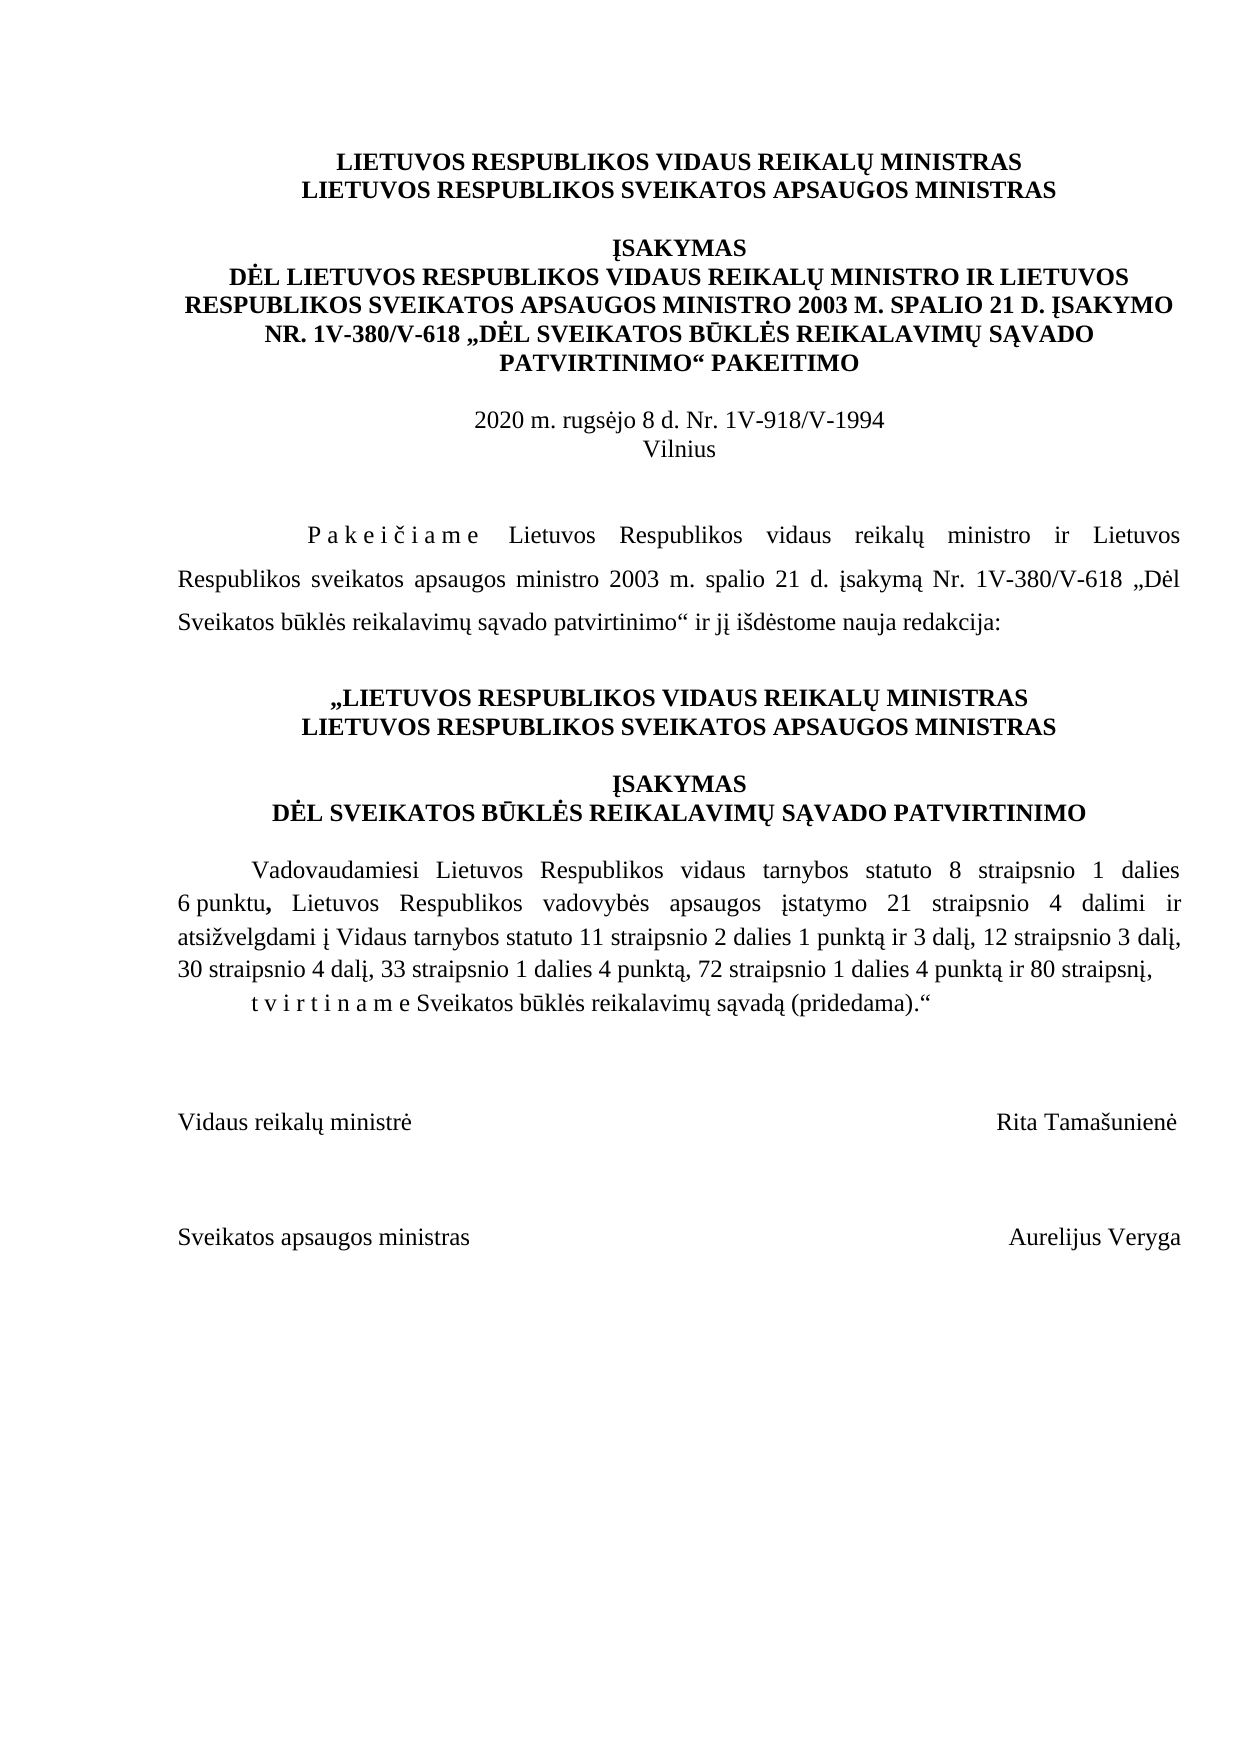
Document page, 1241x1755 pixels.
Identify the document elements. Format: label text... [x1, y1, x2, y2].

text Vidaus reikalų ministrė Rita Tamašunienė [177, 1107, 1181, 1136]
text DĖL SVEIKATOS BŪKLĖS REIKALAVIMŲ sąvado patvirtinimo [177, 798, 1181, 827]
text ĮSAKYMAS [177, 233, 1181, 262]
text 2020 m. rugsėjo 8 d. Nr. 1V-918/V-1994 [177, 406, 1181, 434]
text ĮSAKYMAS [177, 769, 1181, 798]
text Vadovaudamiesi Lietuvos Respublikos vidaus tarnybos statuto 8 straipsnio 1 dalies 6 punktu, Lietuvos Respublikos vadovybės apsaugos įstatymo 21 straipsnio 4 dalimi ir atsižvelgdami į Vidaus tarnybos statuto 11 straipsnio 2 dalies 1 punktą ir 3 dalį, 12 straipsnio 3 dalį, 30 straipsnio 4 dalį, 33 straipsnio 1 dalies 4 punktą, 72 straipsnio 1 dalies 4 punktą ir 80 straipsnį, [177, 856, 1181, 983]
text Vilnius [177, 434, 1181, 463]
text „LIETUVOS RESPUBLIKOS VIDAUS REIKALŲ MINISTRAS [177, 683, 1181, 712]
text LIETUVOS RESPUBLIKOS SVEIKATOS APSAUGOS MINISTRAS [177, 176, 1181, 204]
text t v i r t i n a m e Sveikatos būklės reikalavimų sąvadą (pridedama).“ [177, 988, 1181, 1016]
text Pakeičiame Lietuvos Respublikos vidaus reikalų ministro ir Lietuvos Respublikos sveikatos apsaugos ministro 2003 m. spalio 21 d. įsakymą Nr. 1V-380/V-618 „Dėl Sveikatos būklės reikalavimų sąvado patvirtinimo“ ir jį išdėstome nauja redakcija: [177, 521, 1181, 636]
text DĖL LIETUVOS RESPUBLIKOS VIDAUS REIKALŲ MINISTRO IR LIETUVOS RESPUBLIKOS SVEIKATOS APSAUGOS MINISTRO 2003 M. SPALIO 21 D. ĮSAKYMO NR. 1V-380/V-618 „DĖL SVEIKATOS BŪKLĖS REIKALAVIMŲ sąvado patvirtinimo“ PAKEITIMO [177, 262, 1181, 377]
text LIETUVOS RESPUBLIKOS SVEIKATOS APSAUGOS MINISTRAS [177, 712, 1181, 741]
text Sveikatos apsaugos ministras Aurelijus Veryga [177, 1222, 1181, 1251]
text LIETUVOS RESPUBLIKOS VIDAUS REIKALŲ MINISTRAS [177, 147, 1181, 176]
